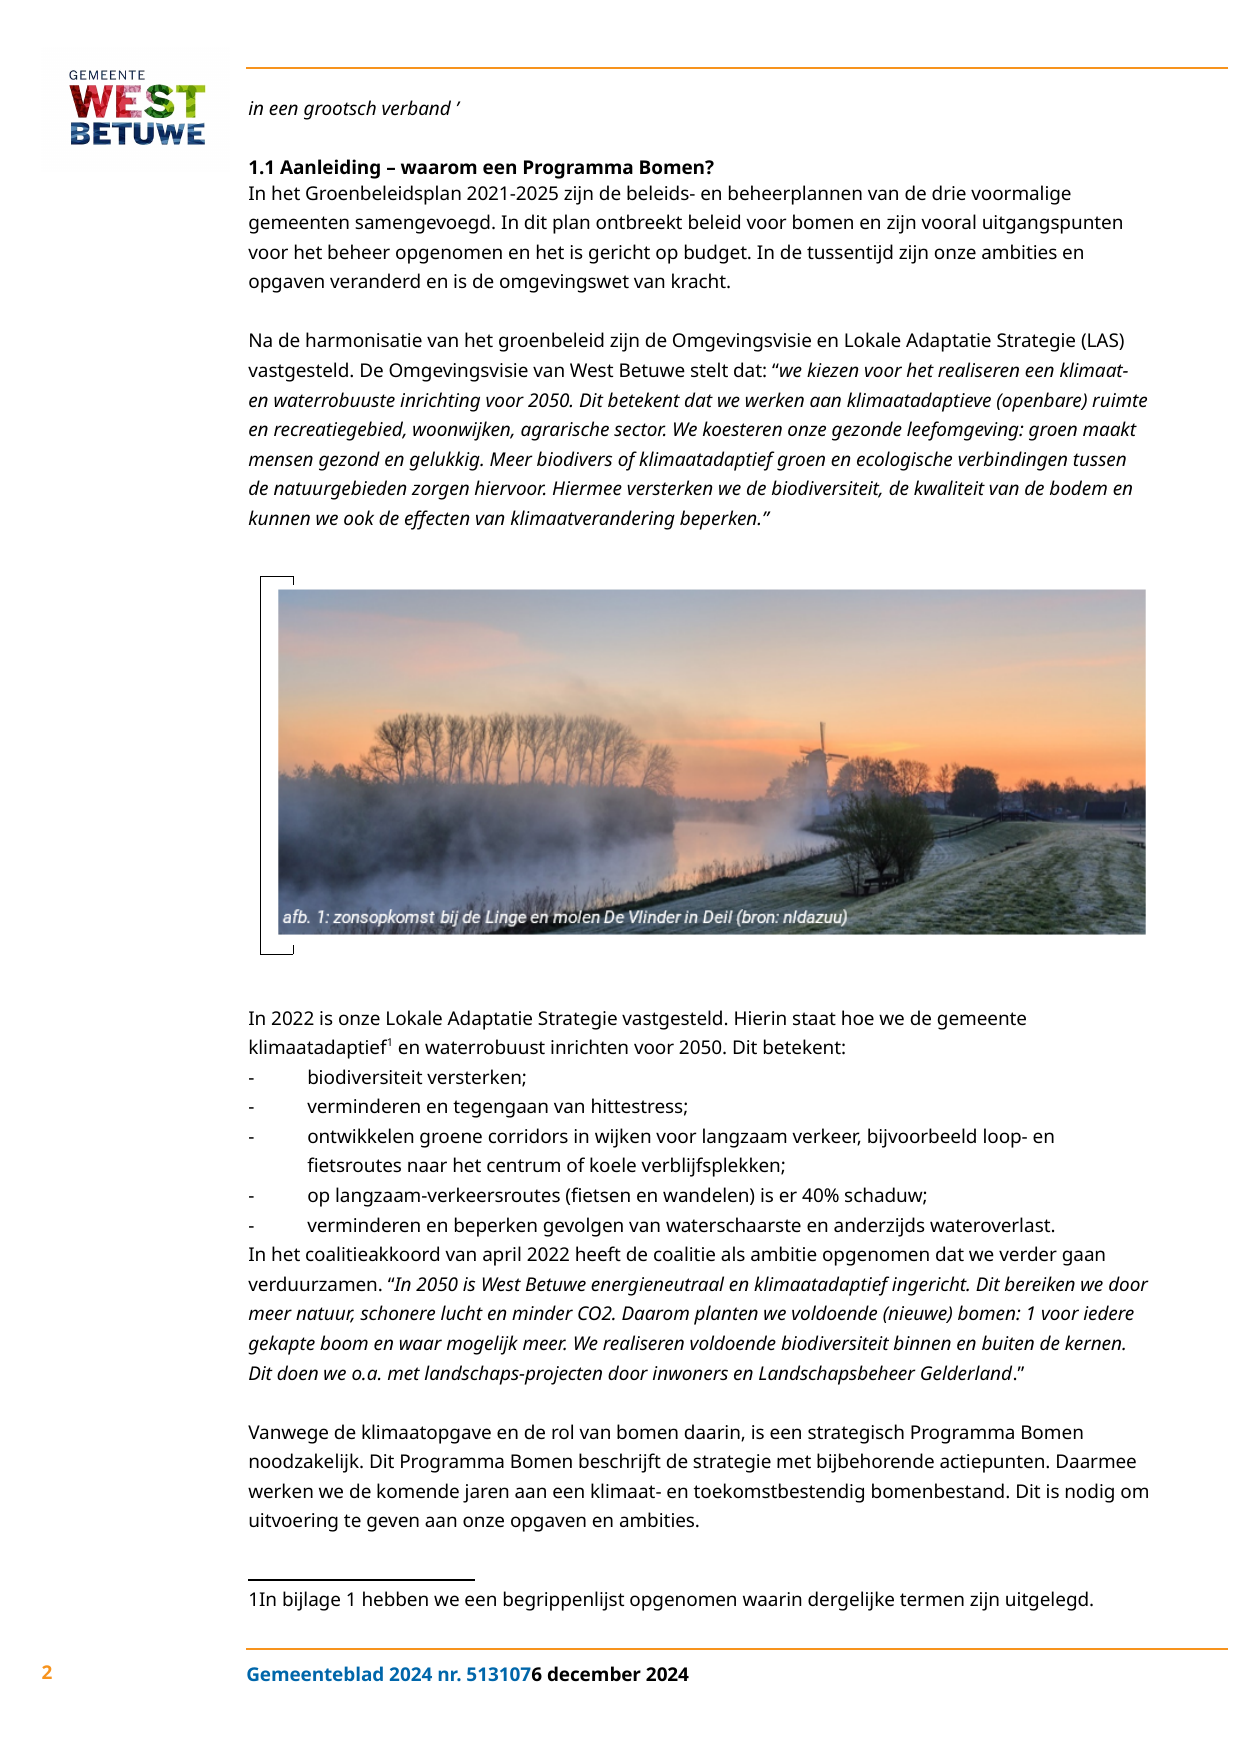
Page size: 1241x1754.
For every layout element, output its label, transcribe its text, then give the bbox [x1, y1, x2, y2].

text Na de harmonisatie van het groenbeleid zijn de Omgevingsvisie en Lokale Adaptatie Strategie (LAS) vastgesteld. De Omgevingsvisie van West Betuwe stelt dat: “we kiezen voor het realiseren een klimaat- en waterrobuuste inrichting voor 2050. Dit betekent dat we werken aan klimaatadaptieve (openbare) ruimte en recreatiegebied, woonwijken, agrarische sector. We koesteren onze gezonde leefomgeving: groen maakt mensen gezond en gelukkig. Meer biodivers of klimaatadaptief groen en ecologische verbindingen tussen de natuurgebieden zorgen hiervoor. Hiermee versterken we de biodiversiteit, de kwaliteit van de bodem en kunnen we ook de effecten van klimaatverandering beperken.” [248, 328, 1152, 531]
picture [268, 585, 1155, 945]
text In het Groenbeleidsplan 2021-2025 zijn de beleids- en beheerplannen van de drie voormalige gemeenten samengevoegd. In dit plan ontbreekt beleid voor bomen en zijn vooral uitgangspunten voor het beheer opgenomen en het is gericht op budget. In de tussentijd zijn onze ambities en opgaven veranderd en is de omgevingswet van kracht. [248, 180, 1152, 294]
list verminderen en tegengaan van hittestress; [248, 1093, 1152, 1119]
text Vanwege de klimaatopgave en de rol van bomen daarin, is een strategisch Programma Bomen noodzakelijk. Dit Programma Bomen beschrijft de strategie met bijbehorende actiepunten. Daarmee werken we de komende jaren aan een klimaat- en toekomstbestendig bomenbestand. Dit is nodig om uitvoering te geven aan onze opgaven en ambities. [248, 1419, 1152, 1533]
text In bijlage 1 hebben we een begrippenlijst opgenomen waarin dergelijke termen zijn uitgelegd. [248, 1586, 1152, 1612]
text in een grootsch verband ’ [248, 95, 1152, 121]
text In het coalitieakkoord van april 2022 heeft de coalitie als ambitie opgenomen dat we verder gaan verduurzamen. “In 2050 is West Betuwe energieneutraal en klimaatadaptief ingericht. Dit bereiken we door meer natuur, schonere lucht en minder CO2. Daarom planten we voldoende (nieuwe) bomen: 1 voor iedere gekapte boom en waar mogelijk meer. We realiseren voldoende biodiversiteit binnen en buiten de kernen. Dit doen we o.a. met landschaps-projecten door inwoners en Landschapsbeheer Gelderland.” [248, 1241, 1152, 1385]
list ontwikkelen groene corridors in wijken voor langzaam verkeer, bijvoorbeeld loop- en fietsroutes naar het centrum of koele verblijfsplekken; [248, 1123, 1152, 1178]
picture [41, 47, 231, 172]
list op langzaam-verkeersroutes (fietsen en wandelen) is er 40% schaduw; [248, 1182, 1152, 1208]
list biodiversiteit versterken; [248, 1064, 1152, 1089]
text In 2022 is onze Lokale Adaptatie Strategie vastgesteld. Hierin staat hoe we de gemeente klimaatadaptief en waterrobuust inrichten voor 2050. Dit betekent: [248, 1005, 1152, 1060]
text 1.1 Aanleiding – waarom een Programma Bomen? [248, 154, 1152, 180]
list verminderen en beperken gevolgen van waterschaarste en anderzijds wateroverlast. [248, 1212, 1152, 1237]
